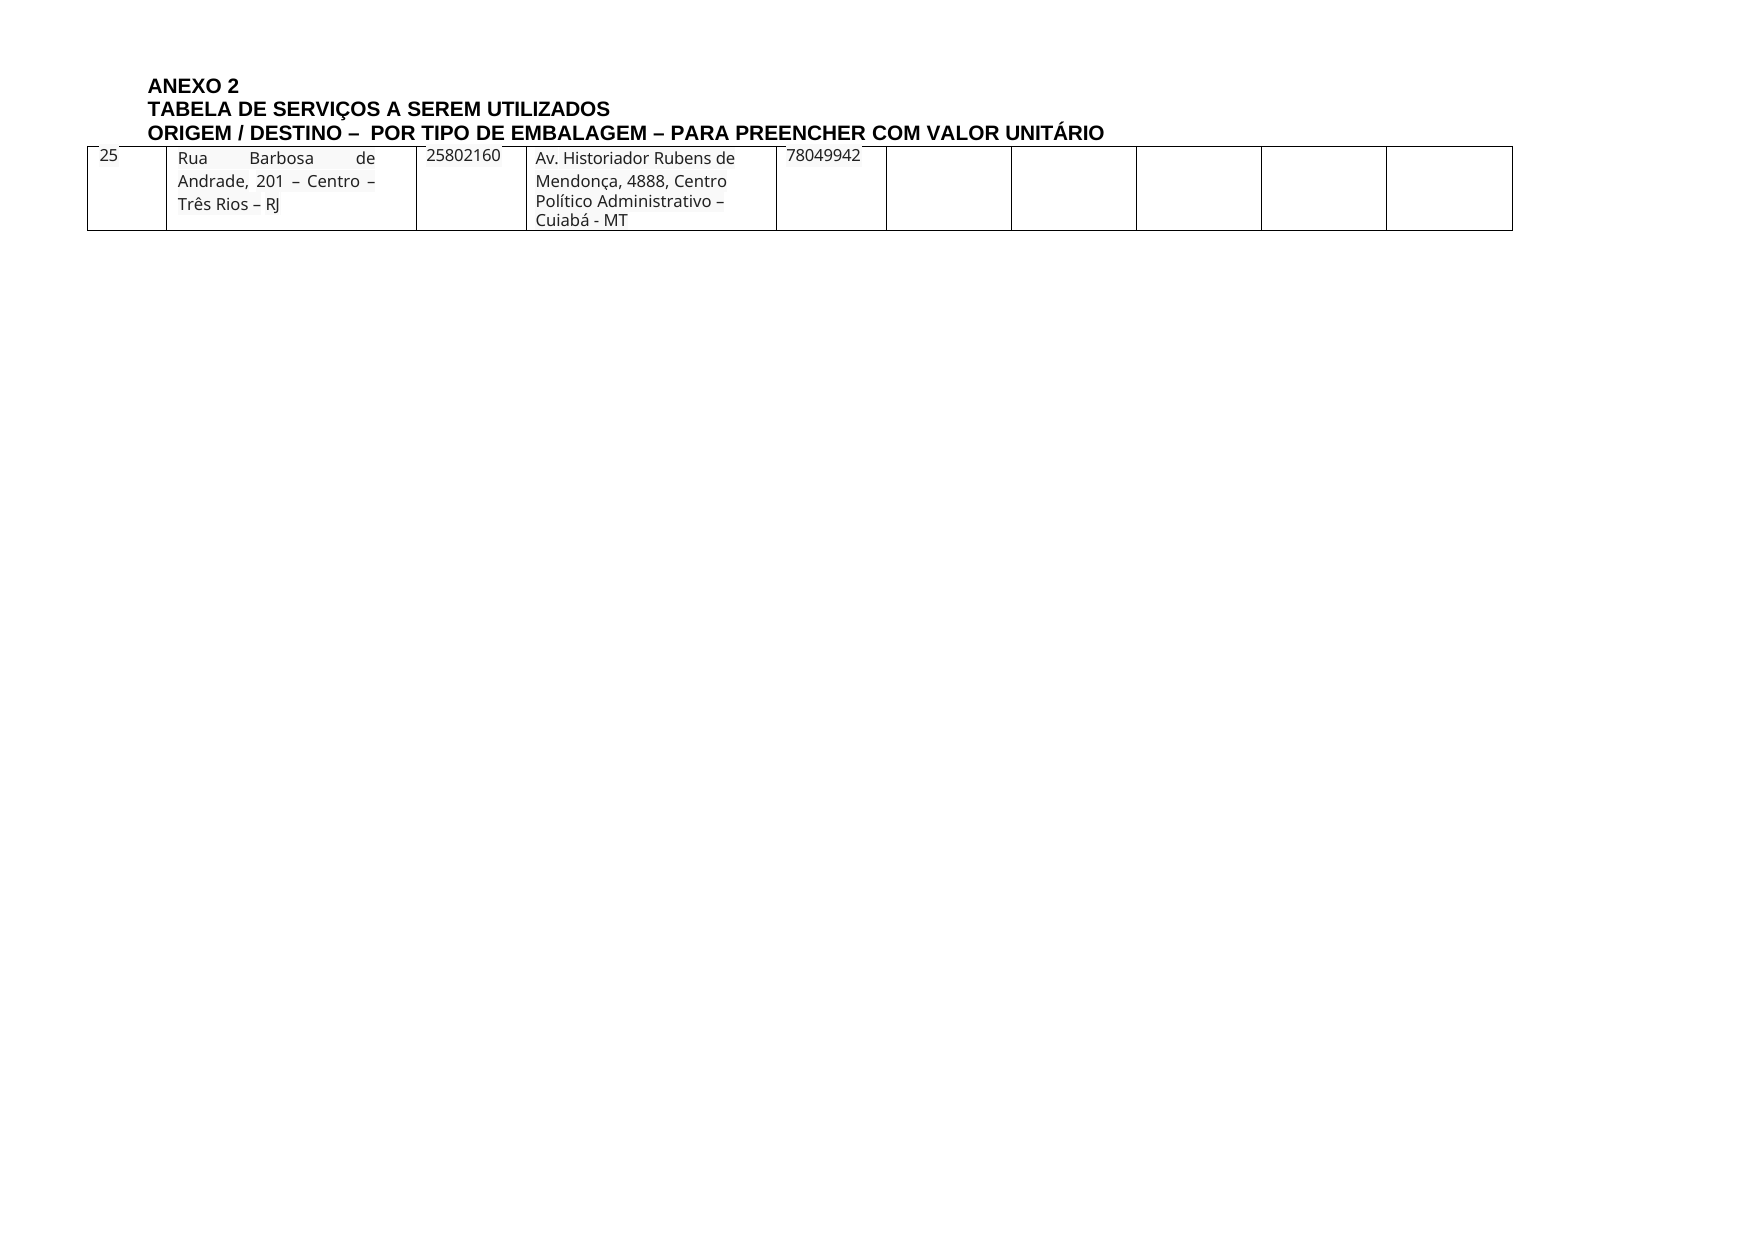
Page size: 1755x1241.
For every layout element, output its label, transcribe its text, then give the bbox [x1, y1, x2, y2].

table_cell [1137, 147, 1261, 230]
table_cell Rua Barbosa de Andrade, 201 – Centro – Três Rios – RJ [167, 147, 416, 230]
table_cell [1012, 147, 1136, 230]
table_cell 25802160 [417, 147, 526, 230]
table_cell Av. Historiador Rubens de Mendonça, 4888, Centro Político Administrativo – Cuiabá - MT [527, 147, 776, 230]
table_cell 25 [88, 147, 166, 230]
table_cell [887, 147, 1011, 230]
table_cell 78049942 [777, 147, 886, 230]
table_cell [1387, 147, 1512, 230]
table_cell [1262, 147, 1386, 230]
